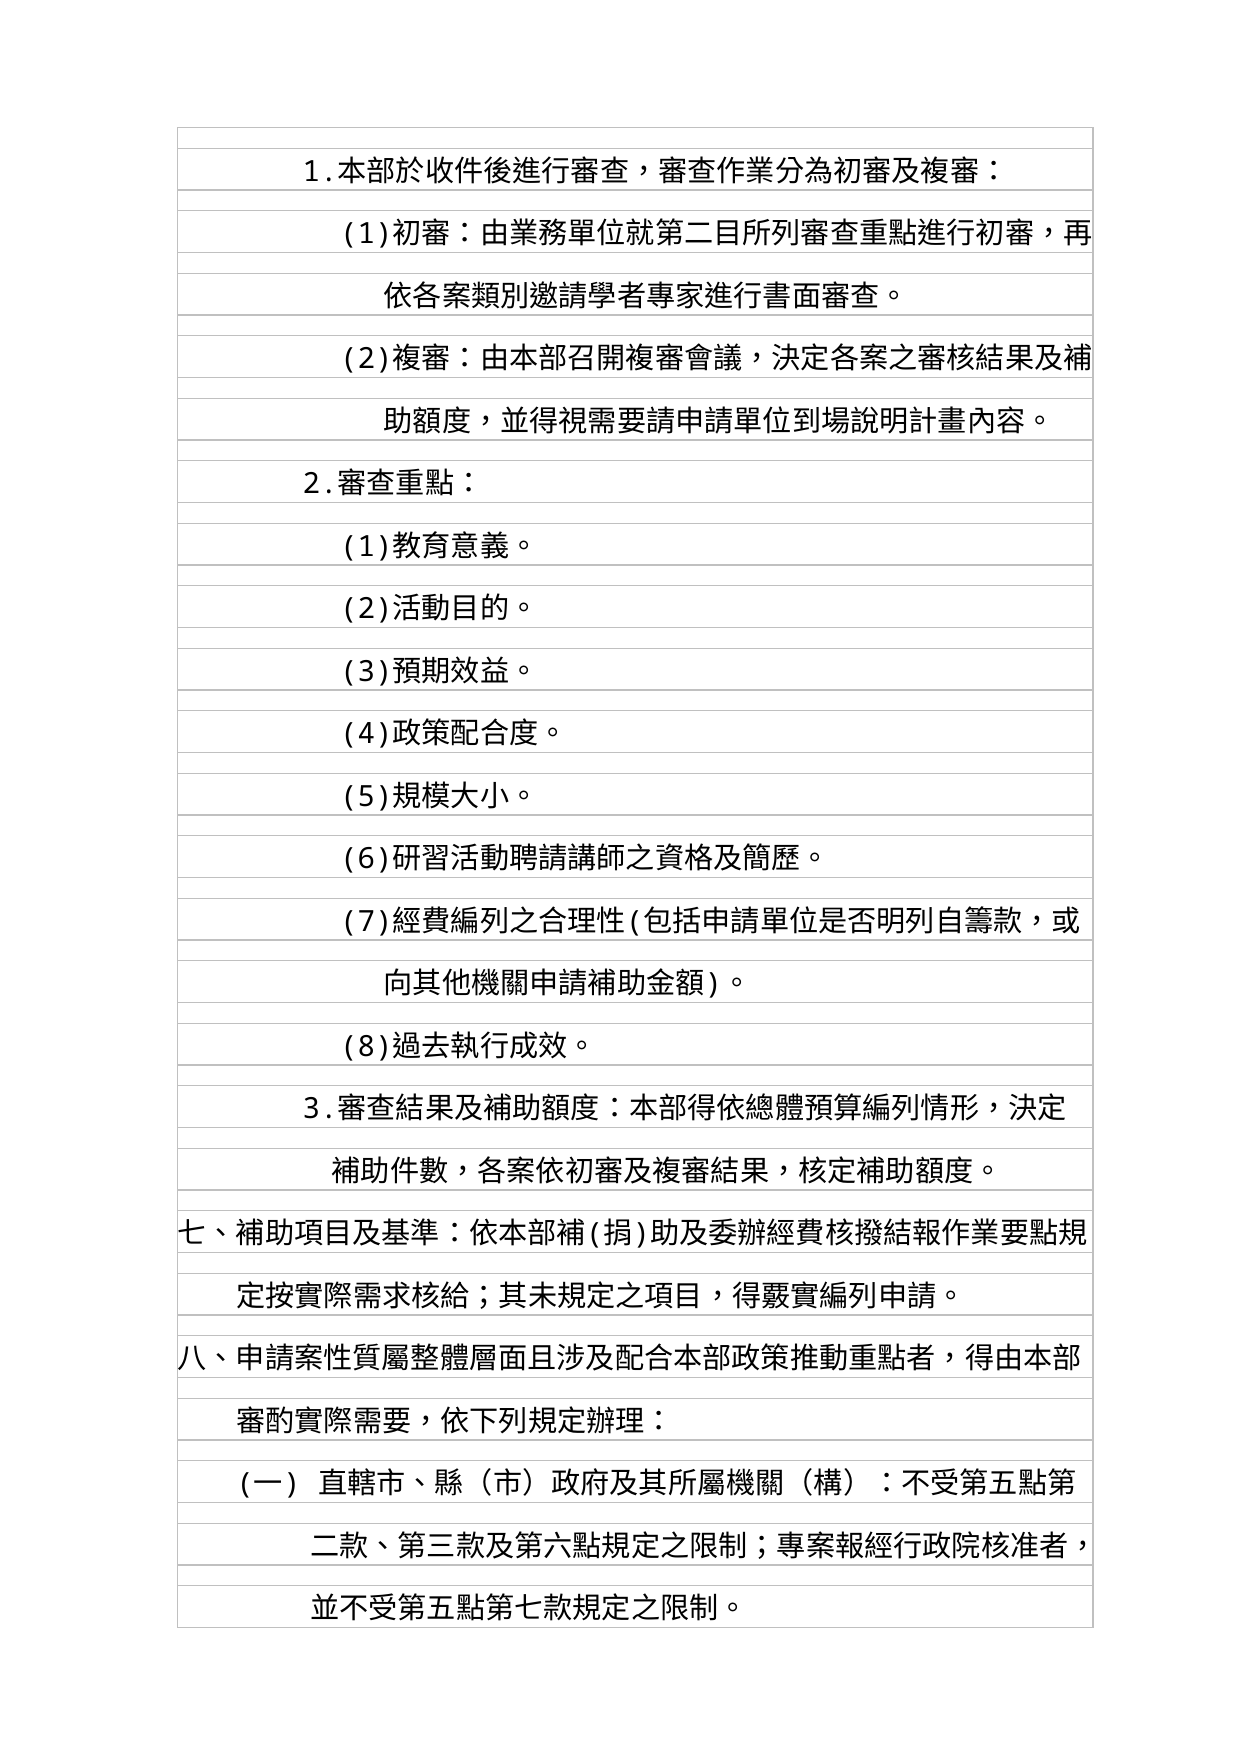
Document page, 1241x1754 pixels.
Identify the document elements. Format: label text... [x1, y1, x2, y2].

text 3.審查結果及補助額度：本部得依總體預算編列情形，決定 [302, 1086, 1092, 1127]
text [340, 191, 1092, 210]
text 向其他機關申請補助金額)。 [340, 961, 1092, 1002]
text 定按實際需求核給；其未規定之項目，得覈實編列申請。 [178, 1274, 1092, 1314]
text 2.審查重點： [302, 461, 1092, 502]
text (2)活動目的。 [340, 586, 1092, 627]
text [340, 378, 1092, 398]
text (4)政策配合度。 [340, 711, 1092, 752]
text [340, 878, 1092, 898]
text [340, 753, 1092, 773]
text (一) 直轄市、縣（市）政府及其所屬機關（構）：不受第五點第二款、第三款及第六點規定之限制；專案報經行政院核准者，並不受第五點第七款規定之限制。 [236, 1524, 1092, 1564]
text [302, 1066, 1092, 1085]
text (2)複審：由本部召開複審會議，決定各案之審核結果及補 [340, 336, 1092, 377]
text (3)預期效益。 [340, 649, 1092, 689]
text 助額度，並得視需要請申請單位到場說明計畫內容。 [340, 399, 1092, 439]
text (一) 直轄市、縣（市）政府及其所屬機關（構）：不受第五點第二款、第三款及第六點規定之限制；專案報經行政院核准者，並不受第五點第七款規定之限制。 [236, 1586, 1092, 1627]
text [340, 503, 1092, 523]
text [302, 128, 1092, 148]
text (5)規模大小。 [340, 774, 1092, 814]
text [178, 1253, 1092, 1273]
text [340, 941, 1092, 960]
text [340, 691, 1092, 710]
text 依各案類別邀請學者專家進行書面審查。 [340, 274, 1092, 314]
text (7)經費編列之合理性(包括申請單位是否明列自籌款，或 [340, 899, 1092, 939]
text (8)過去執行成效。 [340, 1024, 1092, 1064]
text (一) 直轄市、縣（市）政府及其所屬機關（構）：不受第五點第二款、第三款及第六點規定之限制；專案報經行政院核准者，並不受第五點第七款規定之限制。 [236, 1461, 1092, 1502]
text [178, 1378, 1092, 1398]
text (一) 直轄市、縣（市）政府及其所屬機關（構）：不受第五點第二款、第三款及第六點規定之限制；專案報經行政院核准者，並不受第五點第七款規定之限制。 [236, 1566, 1092, 1585]
text [340, 816, 1092, 835]
text [340, 566, 1092, 585]
text [178, 1191, 1092, 1210]
text 審酌實際需要，依下列規定辦理： [178, 1399, 1092, 1439]
text [302, 441, 1092, 460]
text (1)教育意義。 [340, 524, 1092, 564]
text (6)研習活動聘請講師之資格及簡歷。 [340, 836, 1092, 877]
text 1.本部於收件後進行審查，審查作業分為初審及複審： [302, 149, 1092, 189]
text [340, 1003, 1092, 1023]
text [340, 628, 1092, 648]
text [340, 253, 1092, 273]
text 補助件數，各案依初審及複審結果，核定補助額度。 [302, 1149, 1092, 1189]
text [302, 1128, 1092, 1148]
text 七、補助項目及基準：依本部補(捐)助及委辦經費核撥結報作業要點規 [178, 1211, 1092, 1252]
text [178, 1316, 1092, 1335]
text (1)初審：由業務單位就第二目所列審查重點進行初審，再 [340, 211, 1092, 252]
text [340, 316, 1092, 335]
text (一) 直轄市、縣（市）政府及其所屬機關（構）：不受第五點第二款、第三款及第六點規定之限制；專案報經行政院核准者，並不受第五點第七款規定之限制。 [236, 1441, 1092, 1460]
text (一) 直轄市、縣（市）政府及其所屬機關（構）：不受第五點第二款、第三款及第六點規定之限制；專案報經行政院核准者，並不受第五點第七款規定之限制。 [236, 1503, 1092, 1523]
text 八、申請案性質屬整體層面且涉及配合本部政策推動重點者，得由本部 [178, 1336, 1092, 1377]
